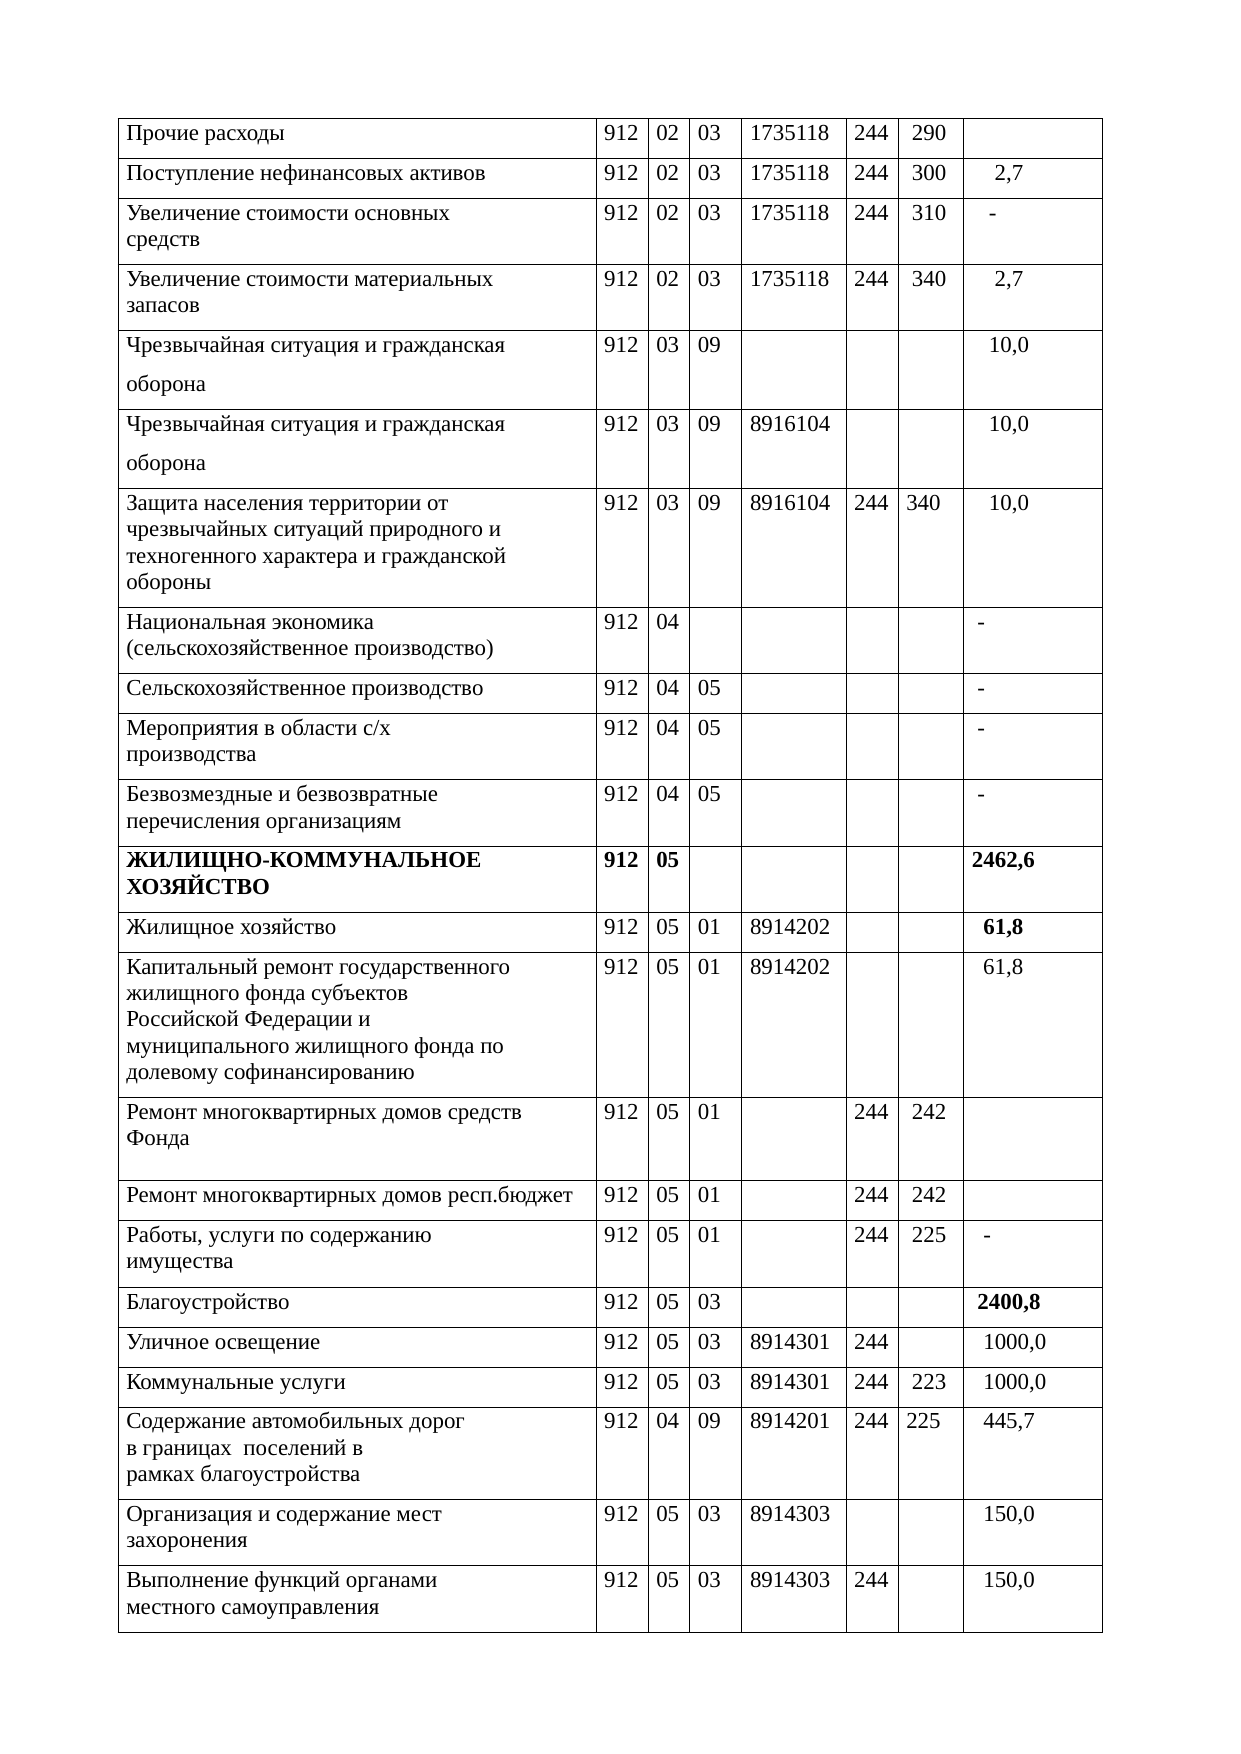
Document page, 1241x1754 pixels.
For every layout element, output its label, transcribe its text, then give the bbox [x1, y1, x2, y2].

table_cell [847, 953, 898, 1097]
table_cell 04 [649, 1408, 689, 1499]
table_cell 8914202 [742, 953, 846, 1097]
table_cell 2462,6 [964, 847, 1102, 912]
table_cell Безвозмездные и безвозвратные перечисления организациям [119, 780, 596, 846]
table_cell 09 [690, 489, 741, 607]
table_cell Коммунальные услуги [119, 1368, 596, 1407]
table_cell 244 [847, 1221, 898, 1287]
table_cell - [964, 608, 1102, 673]
table_cell 8914201 [742, 1408, 846, 1499]
table_cell Ремонт многоквартирных домов средств Фонда [119, 1098, 596, 1180]
table_cell 242 [899, 1181, 963, 1220]
table_cell 01 [690, 1221, 741, 1287]
table_cell 2400,8 [964, 1288, 1102, 1327]
table_cell 05 [649, 1181, 689, 1220]
table_cell 150,0 [964, 1566, 1102, 1632]
table_cell 05 [649, 913, 689, 952]
table_cell 912 [597, 1368, 648, 1407]
table_cell [847, 674, 898, 713]
table_cell [742, 608, 846, 673]
table_cell 225 [899, 1221, 963, 1287]
table_cell 1735118 [742, 119, 846, 158]
table_cell 912 [597, 674, 648, 713]
table_cell [899, 847, 963, 912]
table_cell 912 [597, 1181, 648, 1220]
table_cell 2,7 [964, 159, 1102, 198]
table_cell [690, 847, 741, 912]
table_cell 244 [847, 1181, 898, 1220]
table_cell [899, 1566, 963, 1632]
table_cell Поступление нефинансовых активов [119, 159, 596, 198]
table_cell Прочие расходы [119, 119, 596, 158]
table_cell [899, 1288, 963, 1327]
table_cell 01 [690, 1181, 741, 1220]
table_cell 02 [649, 159, 689, 198]
table_cell 912 [597, 1328, 648, 1367]
table_cell - [964, 199, 1102, 264]
table_cell Чрезвычайная ситуация и гражданская оборона [119, 410, 596, 488]
table_cell 912 [597, 119, 648, 158]
table_cell 05 [649, 847, 689, 912]
table_cell 02 [649, 199, 689, 264]
table_cell 03 [649, 410, 689, 488]
table_cell 05 [649, 1500, 689, 1565]
table_cell 912 [597, 1098, 648, 1180]
table_cell [742, 1181, 846, 1220]
table_cell 244 [847, 199, 898, 264]
table_cell [899, 608, 963, 673]
table_cell Увеличение стоимости материальных запасов [119, 265, 596, 330]
table_cell 310 [899, 199, 963, 264]
table_cell 09 [690, 331, 741, 409]
table_cell [847, 410, 898, 488]
table_cell ЖИЛИЩНО-КОММУНАЛЬНОЕ ХОЗЯЙСТВО [119, 847, 596, 912]
table_cell 03 [690, 1288, 741, 1327]
table_cell 03 [690, 199, 741, 264]
table_cell Выполнение функций органами местного самоуправления [119, 1566, 596, 1632]
table_cell 1735118 [742, 159, 846, 198]
table_cell [847, 331, 898, 409]
table_cell Содержание автомобильных дорог в границах поселений в рамках благоустройства [119, 1408, 596, 1499]
table_cell [742, 714, 846, 779]
table_cell 09 [690, 410, 741, 488]
table_cell 61,8 [964, 913, 1102, 952]
table_cell 8916104 [742, 489, 846, 607]
table_cell 244 [847, 1408, 898, 1499]
table_cell 912 [597, 1408, 648, 1499]
table_cell 244 [847, 159, 898, 198]
table_cell 03 [690, 1328, 741, 1367]
table_cell 8916104 [742, 410, 846, 488]
table_cell 03 [649, 331, 689, 409]
table_cell 300 [899, 159, 963, 198]
table_cell 03 [690, 1566, 741, 1632]
table_cell 01 [690, 953, 741, 1097]
table_cell [742, 1288, 846, 1327]
table_cell 912 [597, 1566, 648, 1632]
table_cell 03 [690, 1500, 741, 1565]
table_cell 01 [690, 1098, 741, 1180]
table_cell [899, 953, 963, 1097]
table_cell - [964, 780, 1102, 846]
table_cell 445,7 [964, 1408, 1102, 1499]
table_cell Мероприятия в области с/х производства [119, 714, 596, 779]
table_cell 10,0 [964, 489, 1102, 607]
table_cell 05 [649, 1566, 689, 1632]
table_cell [847, 780, 898, 846]
table_cell 8914303 [742, 1500, 846, 1565]
table_cell 03 [690, 265, 741, 330]
table_cell 290 [899, 119, 963, 158]
table_cell 912 [597, 331, 648, 409]
table_cell - [964, 1221, 1102, 1287]
table_cell 912 [597, 913, 648, 952]
table_cell 150,0 [964, 1500, 1102, 1565]
table_cell 244 [847, 1566, 898, 1632]
table_cell 912 [597, 714, 648, 779]
table_cell 03 [649, 489, 689, 607]
table_cell [742, 1221, 846, 1287]
table_cell 03 [690, 1368, 741, 1407]
table_cell 1000,0 [964, 1368, 1102, 1407]
table_cell [690, 608, 741, 673]
table_cell Национальная экономика (сельскохозяйственное производство) [119, 608, 596, 673]
table_cell 10,0 [964, 331, 1102, 409]
table_cell 61,8 [964, 953, 1102, 1097]
table_cell [742, 674, 846, 713]
table_cell [899, 331, 963, 409]
table_cell [899, 913, 963, 952]
table_cell [899, 780, 963, 846]
table_cell 912 [597, 410, 648, 488]
table_cell 912 [597, 199, 648, 264]
table_cell 05 [649, 1368, 689, 1407]
table_cell [847, 714, 898, 779]
table_cell [847, 608, 898, 673]
table_cell 05 [690, 780, 741, 846]
table_cell Капитальный ремонт государственного жилищного фонда субъектов Российской Федерации и муниципального жилищного фонда по долевому софинансированию [119, 953, 596, 1097]
table_cell Ремонт многоквартирных домов респ.бюджет [119, 1181, 596, 1220]
table_cell 242 [899, 1098, 963, 1180]
table_cell [964, 1098, 1102, 1180]
table_cell 340 [899, 489, 963, 607]
table_cell 912 [597, 847, 648, 912]
table_cell 01 [690, 913, 741, 952]
table_cell [742, 847, 846, 912]
table_cell 912 [597, 953, 648, 1097]
table_cell 912 [597, 780, 648, 846]
table_cell 04 [649, 714, 689, 779]
table_cell [742, 780, 846, 846]
table_cell 912 [597, 1221, 648, 1287]
table_cell [847, 847, 898, 912]
table_cell - [964, 714, 1102, 779]
table_cell 912 [597, 265, 648, 330]
table_cell 244 [847, 119, 898, 158]
table_cell 912 [597, 1288, 648, 1327]
table_cell 225 [899, 1408, 963, 1499]
table_cell [847, 1500, 898, 1565]
table_cell 8914301 [742, 1328, 846, 1367]
table_cell 912 [597, 1500, 648, 1565]
table_cell 04 [649, 608, 689, 673]
table_cell 05 [649, 1221, 689, 1287]
table_cell Организация и содержание мест захоронения [119, 1500, 596, 1565]
table_cell 04 [649, 780, 689, 846]
table_cell Чрезвычайная ситуация и гражданская оборона [119, 331, 596, 409]
table_cell [964, 119, 1102, 158]
table_cell 05 [690, 674, 741, 713]
table_cell 912 [597, 159, 648, 198]
table_cell 244 [847, 1368, 898, 1407]
table_cell 244 [847, 265, 898, 330]
table_cell 244 [847, 489, 898, 607]
table_cell 05 [649, 1098, 689, 1180]
table_cell 05 [649, 953, 689, 1097]
table_cell 05 [649, 1288, 689, 1327]
table_cell 05 [690, 714, 741, 779]
table_cell [899, 674, 963, 713]
table_cell 02 [649, 119, 689, 158]
table_cell [847, 913, 898, 952]
table_cell 912 [597, 489, 648, 607]
table_cell 8914301 [742, 1368, 846, 1407]
table_cell [742, 1098, 846, 1180]
table_cell 1735118 [742, 265, 846, 330]
table_cell 04 [649, 674, 689, 713]
table_cell 8914202 [742, 913, 846, 952]
table_cell 8914303 [742, 1566, 846, 1632]
table_cell 02 [649, 265, 689, 330]
table_cell Работы, услуги по содержанию имущества [119, 1221, 596, 1287]
table_cell [742, 331, 846, 409]
table_cell Уличное освещение [119, 1328, 596, 1367]
table_cell Защита населения территории от чрезвычайных ситуаций природного и техногенного характера и гражданской обороны [119, 489, 596, 607]
table_cell 03 [690, 159, 741, 198]
table_cell 244 [847, 1328, 898, 1367]
table_cell 340 [899, 265, 963, 330]
table_cell Жилищное хозяйство [119, 913, 596, 952]
table_cell 09 [690, 1408, 741, 1499]
table_cell Сельскохозяйственное производство [119, 674, 596, 713]
table_cell 912 [597, 608, 648, 673]
table_cell 05 [649, 1328, 689, 1367]
table_cell [847, 1288, 898, 1327]
table_cell 1735118 [742, 199, 846, 264]
table_cell [899, 1500, 963, 1565]
table_cell 10,0 [964, 410, 1102, 488]
table_cell 223 [899, 1368, 963, 1407]
table_cell Увеличение стоимости основных средств [119, 199, 596, 264]
table_cell [899, 410, 963, 488]
table_cell - [964, 674, 1102, 713]
table_cell Благоустройство [119, 1288, 596, 1327]
table_cell [899, 1328, 963, 1367]
table_cell 2,7 [964, 265, 1102, 330]
table_cell [899, 714, 963, 779]
table_cell [964, 1181, 1102, 1220]
table_cell 1000,0 [964, 1328, 1102, 1367]
table_cell 03 [690, 119, 741, 158]
table_cell 244 [847, 1098, 898, 1180]
